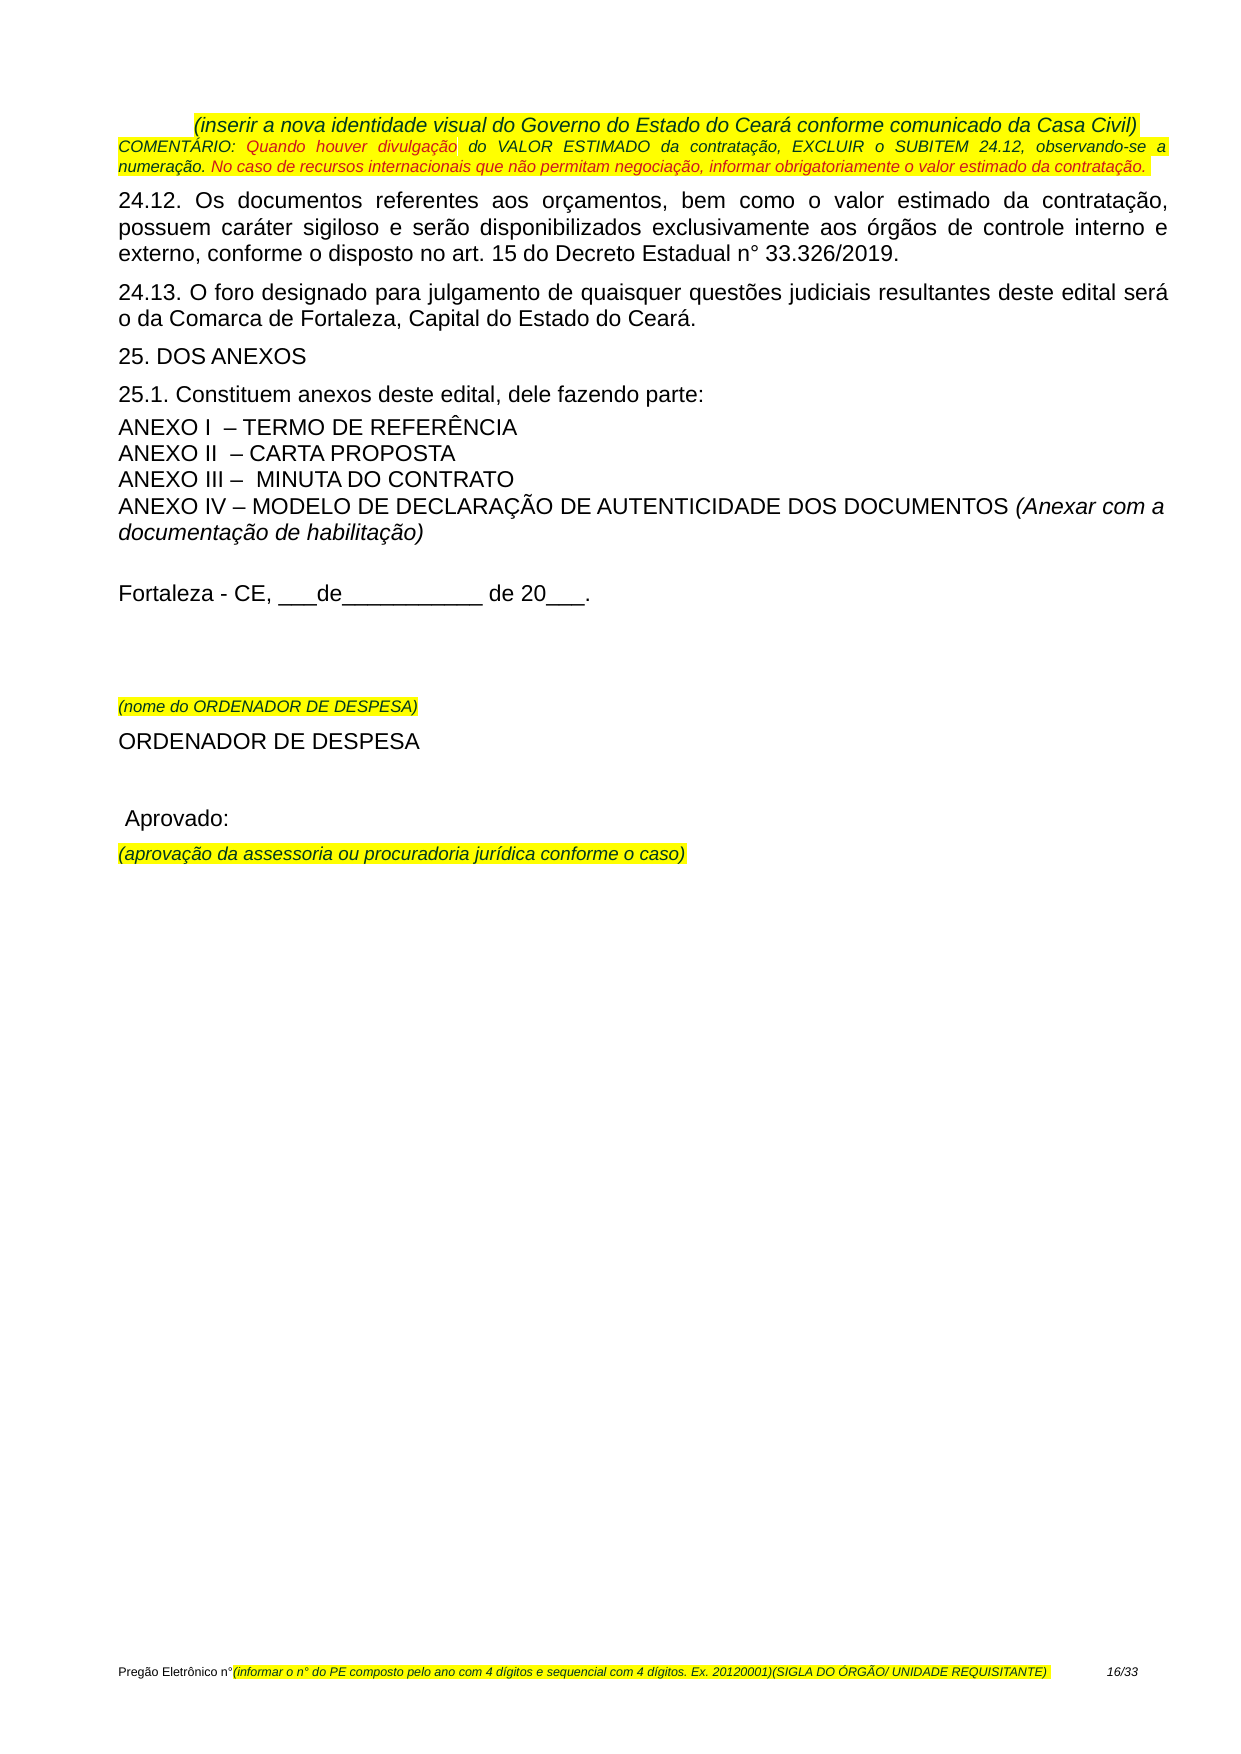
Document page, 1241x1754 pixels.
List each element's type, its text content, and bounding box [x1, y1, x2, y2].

text ORDENADOR DE DESPESA [118, 728, 1169, 754]
text ANEXO II – CARTA PROPOSTA [118, 440, 1169, 466]
text COMENTÁRIO: Quando houver divulgação do VALOR ESTIMADO da contratação, EXCLUIR o SUBITEM 24.12, observando-se a numeração. No caso de recursos internacionais que não permitam negociação, informar obrigatoriamente o valor estimado da contratação. [118, 137, 1169, 176]
text (nome do ORDENADOR DE DESPESA) [118, 695, 1169, 716]
text ANEXO I – TERMO DE REFERÊNCIA [118, 413, 1169, 440]
text (aprovação da assessoria ou procuradoria jurídica conforme o caso) [118, 843, 1169, 864]
text 24.13. O foro designado para julgamento de quaisquer questões judiciais resultantes deste edital será o da Comarca de Fortaleza, Capital do Estado do Ceará. [118, 278, 1169, 331]
text 25.1. Constituem anexos deste edital, dele fazendo parte: [118, 381, 1169, 408]
text ANEXO IV – MODELO DE DECLARAÇÃO DE AUTENTICIDADE DOS DOCUMENTOS (Anexar com a documentação de habilitação) [118, 493, 1169, 574]
text Aprovado: [118, 804, 1169, 831]
text 24.12. Os documentos referentes aos orçamentos, bem como o valor estimado da contratação, possuem caráter sigiloso e serão disponibilizados exclusivamente aos órgãos de controle interno e externo, conforme o disposto no art. 15 do Decreto Estadual n° 33.326/2019. [118, 187, 1169, 267]
text Fortaleza - CE, ___de___________ de 20___. [118, 580, 1169, 606]
text 25. DOS ANEXOS [118, 343, 1169, 369]
text ANEXO III – MINUTA DO CONTRATO [118, 466, 1169, 493]
